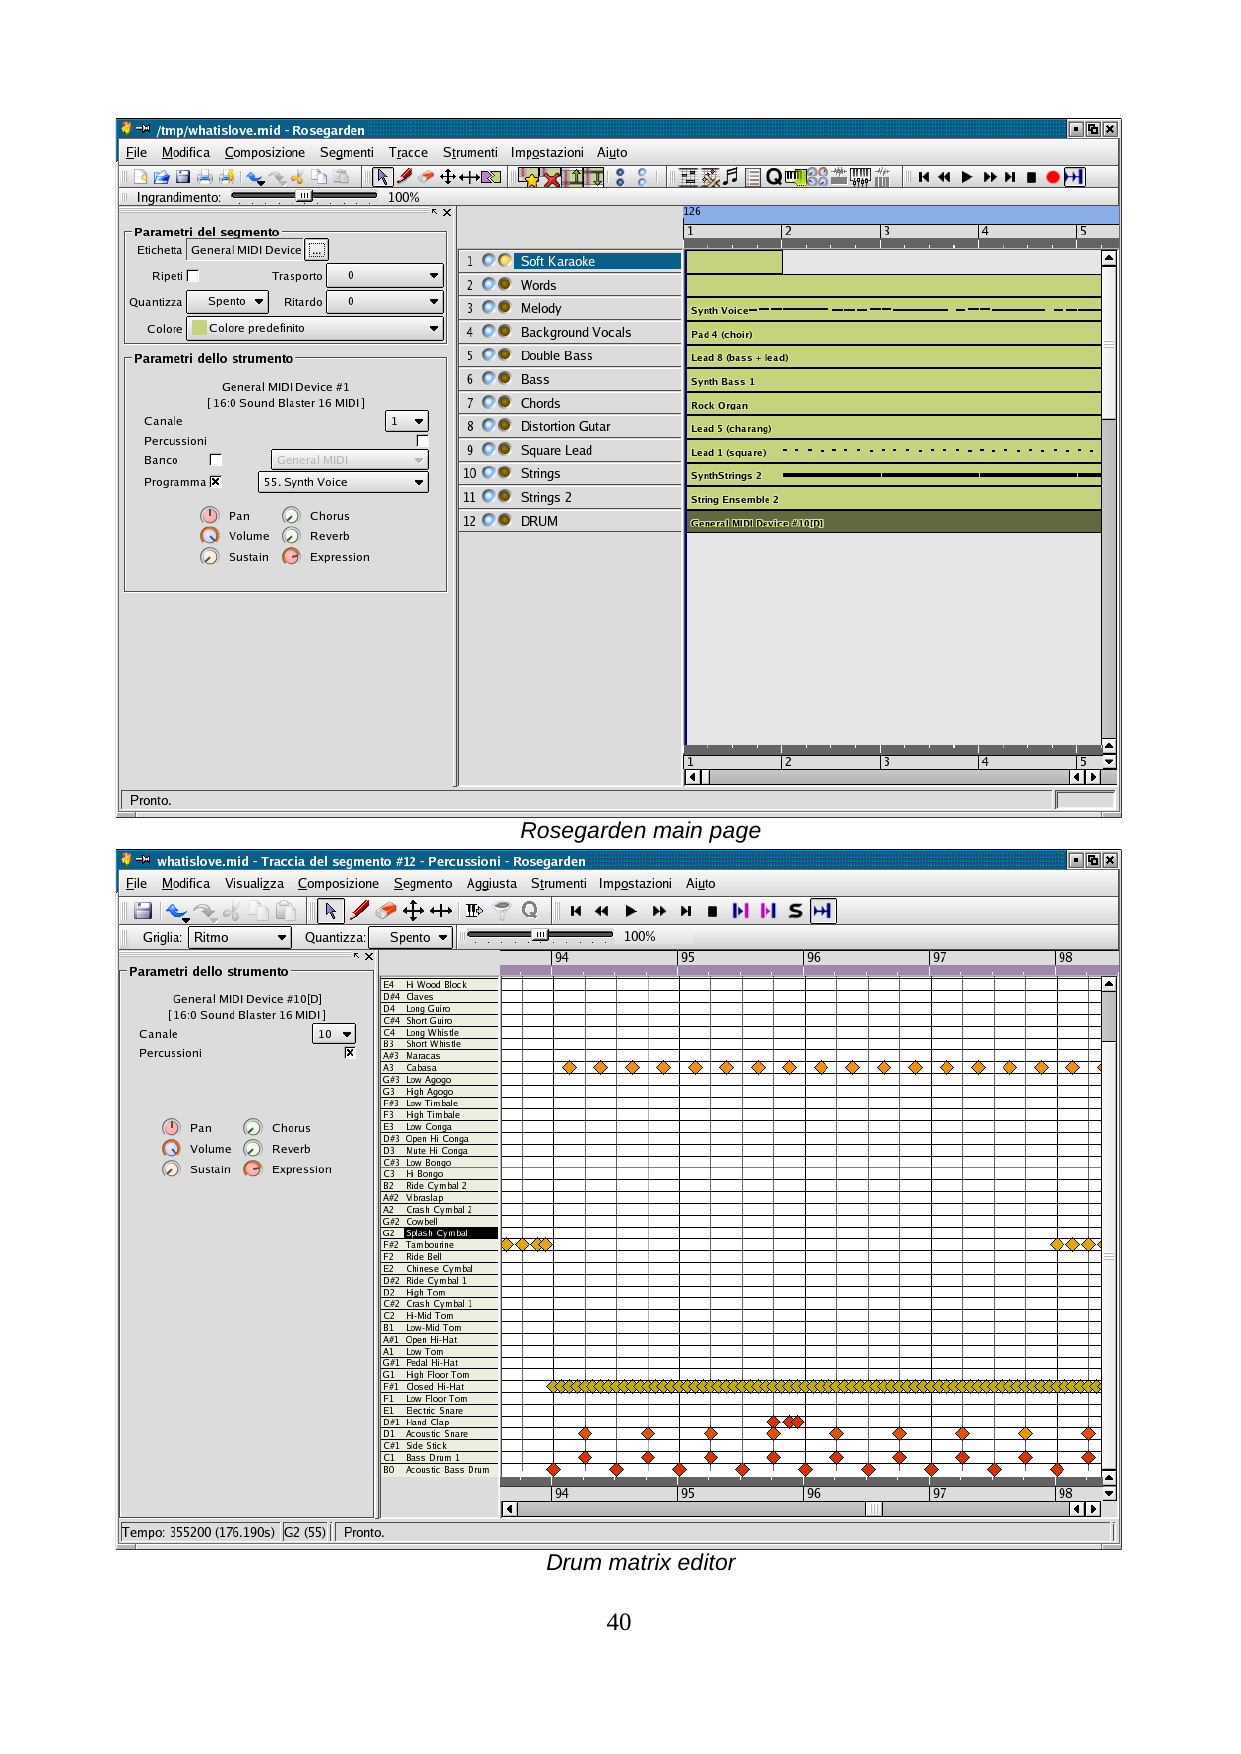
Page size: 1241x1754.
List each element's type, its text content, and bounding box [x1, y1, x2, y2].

picture [533, 860, 545, 865]
text Drum matrix editor [116, 1550, 1122, 1575]
picture [137, 126, 149, 131]
picture [336, 860, 348, 865]
picture [115, 118, 1122, 818]
picture [115, 849, 1122, 1550]
text [116, 844, 1122, 849]
picture [137, 857, 149, 862]
picture [122, 122, 131, 136]
picture [122, 853, 131, 867]
text Rosegarden main page [116, 818, 1122, 844]
picture [313, 129, 325, 134]
